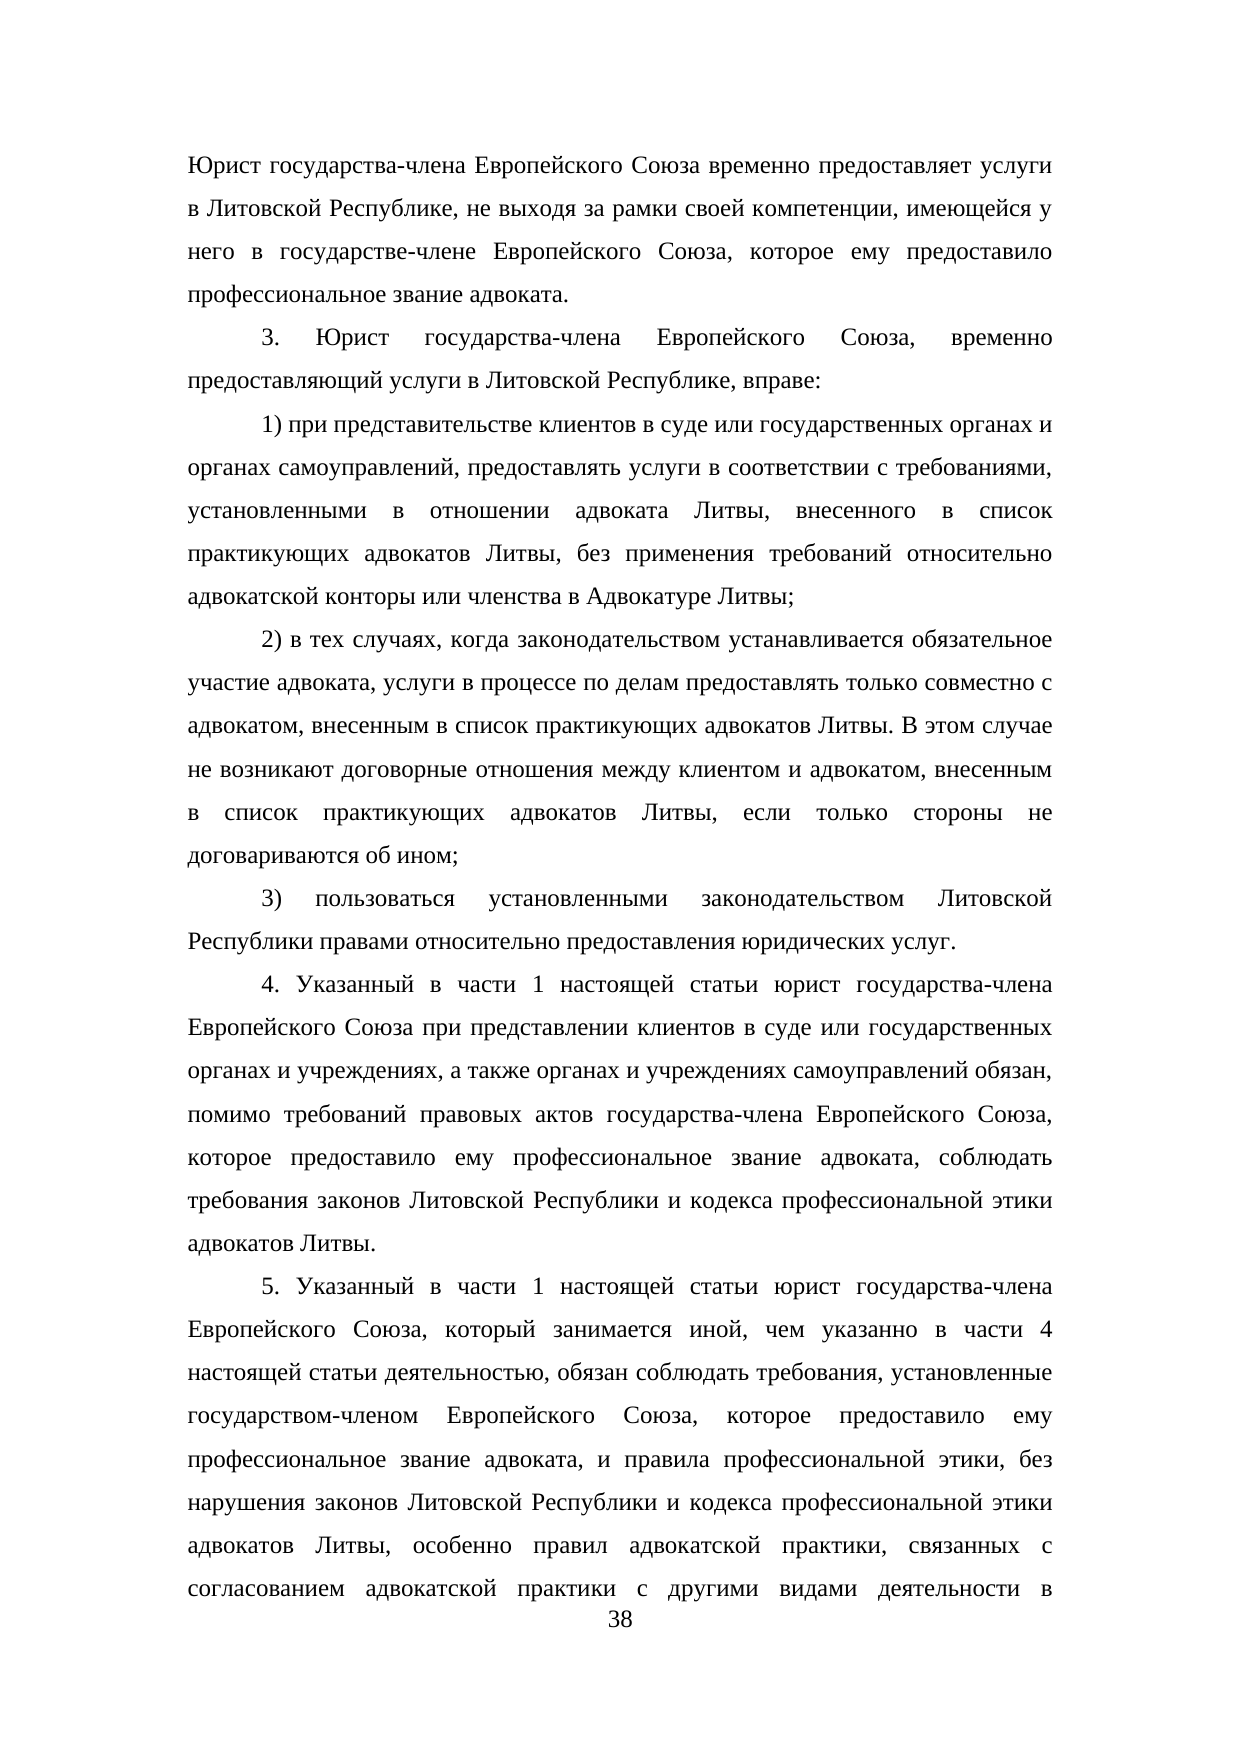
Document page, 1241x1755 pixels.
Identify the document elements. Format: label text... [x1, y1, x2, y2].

text 3) пользоваться установленными законодательством Литовской Республики правами относительно предоставления юридических услуг. [187, 883, 1053, 955]
text 2) в тех случаях, когда законодательством устанавливается обязательное участие адвоката, услуги в процессе по делам предоставлять только совместно с адвокатом, внесенным в список практикующих адвокатов Литвы. В этом случае не возникают договорные отношения между клиентом и адвокатом, внесенным в список практикующих адвокатов Литвы, если только стороны не договариваются об ином; [187, 624, 1053, 869]
text 4. Указанный в части 1 настоящей статьи юрист государства-члена Европейского Союза при представлении клиентов в суде или государственных органах и учреждениях, а также органах и учреждениях самоуправлений обязан, помимо требований правовых актов государства-члена Европейского Союза, которое предоставило ему профессиональное звание адвоката, соблюдать требования законов Литовской Республики и кодекса профессиональной этики адвокатов Литвы. [187, 969, 1053, 1257]
text 5. Указанный в части 1 настоящей статьи юрист государства-члена Европейского Союза, который занимается иной, чем указанно в части 4 настоящей статьи деятельностью, обязан соблюдать требования, установленные государством-членом Европейского Союза, которое предоставило ему профессиональное звание адвоката, и правила профессиональной этики, без нарушения законов Литовской Республики и кодекса профессиональной этики адвокатов Литвы, особенно правил адвокатской практики, связанных с согласованием адвокатской практики с другими видами деятельности в [187, 1271, 1053, 1602]
text 1) при представительстве клиентов в суде или государственных органах и органах самоуправлений, предоставлять услуги в соответствии с требованиями, установленными в отношении адвоката Литвы, внесенного в список практикующих адвокатов Литвы, без применения требований относительно адвокатской конторы или членства в Адвокатуре Литвы; [187, 409, 1053, 610]
text 3. Юрист государства-члена Европейского Союза, временно предоставляющий услуги в Литовской Республике, вправе: [187, 322, 1053, 394]
text Юрист государства-члена Европейского Союза временно предоставляет услуги в Литовской Республике, не выходя за рамки своей компетенции, имеющейся у него в государстве-члене Европейского Союза, которое ему предоставило профессиональное звание адвоката. [187, 150, 1053, 308]
